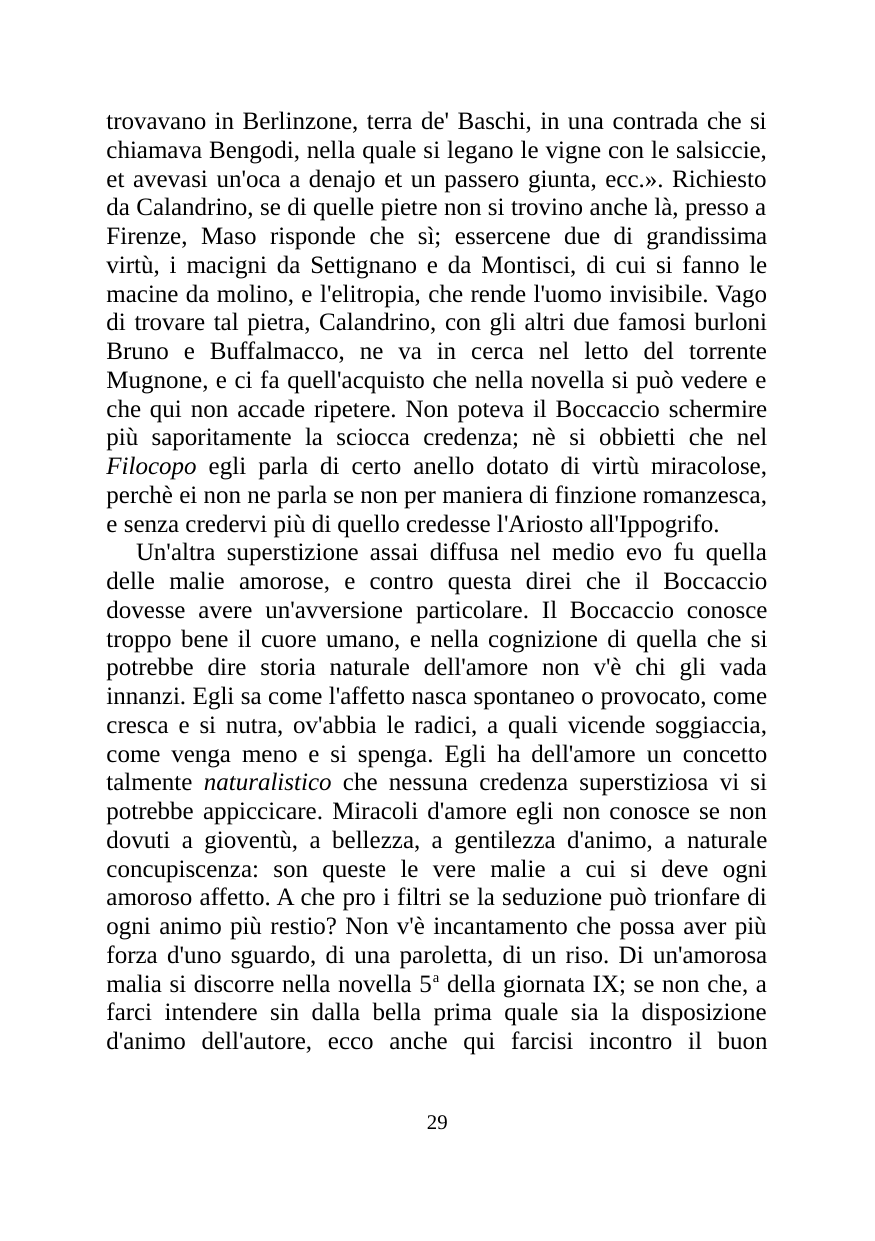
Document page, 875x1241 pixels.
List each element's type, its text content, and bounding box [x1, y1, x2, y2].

text trovavano in Berlinzone, terra de' Baschi, in una contrada che si chiamava Bengodi, nella quale si legano le vigne con le salsiccie, et avevasi un'oca a denajo et un passero giunta, ecc.». Richiesto da Calandrino, se di quelle pietre non si trovino anche là, presso a Firenze, Maso risponde che sì; essercene due di grandissima virtù, i macigni da Settignano e da Montisci, di cui si fanno le macine da molino, e l'elitropia, che rende l'uomo invisibile. Vago di trovare tal pietra, Calandrino, con gli altri due famosi burloni Bruno e Buffalmacco, ne va in cerca nel letto del torrente Mugnone, e ci fa quell'acquisto che nella novella si può vedere e che qui non accade ripetere. Non poteva il Boccaccio schermire più saporitamente la sciocca credenza; nè si obbietti che nel Filocopo egli parla di certo anello dotato di virtù miracolose, perchè ei non ne parla se non per maniera di finzione romanzesca, e senza credervi più di quello credesse l'Ariosto all'Ippogrifo. [106, 106, 768, 537]
text Un'altra superstizione assai diffusa nel medio evo fu quella delle malie amorose, e contro questa direi che il Boccaccio dovesse avere un'avversione particolare. Il Boccaccio conosce troppo bene il cuore umano, e nella cognizione di quella che si potrebbe dire storia naturale dell'amore non v'è chi gli vada innanzi. Egli sa come l'affetto nasca spontaneo o provocato, come cresca e si nutra, ov'abbia le radici, a quali vicende soggiaccia, come venga meno e si spenga. Egli ha dell'amore un concetto talmente naturalistico che nessuna credenza superstiziosa vi si potrebbe appiccicare. Miracoli d'amore egli non conosce se non dovuti a gioventù, a bellezza, a gentilezza d'animo, a naturale concupiscenza: son queste le vere malie a cui si deve ogni amoroso affetto. A che pro i filtri se la seduzione può trionfare di ogni animo più restio? Non v'è incantamento che possa aver più forza d'uno sguardo, di una paroletta, di un riso. Di un'amorosa malia si discorre nella novella 5a della giornata IX; se non che, a farci intendere sin dalla bella prima quale sia la disposizione d'animo dell'autore, ecco anche qui farcisi incontro il buon [106, 537, 768, 1055]
